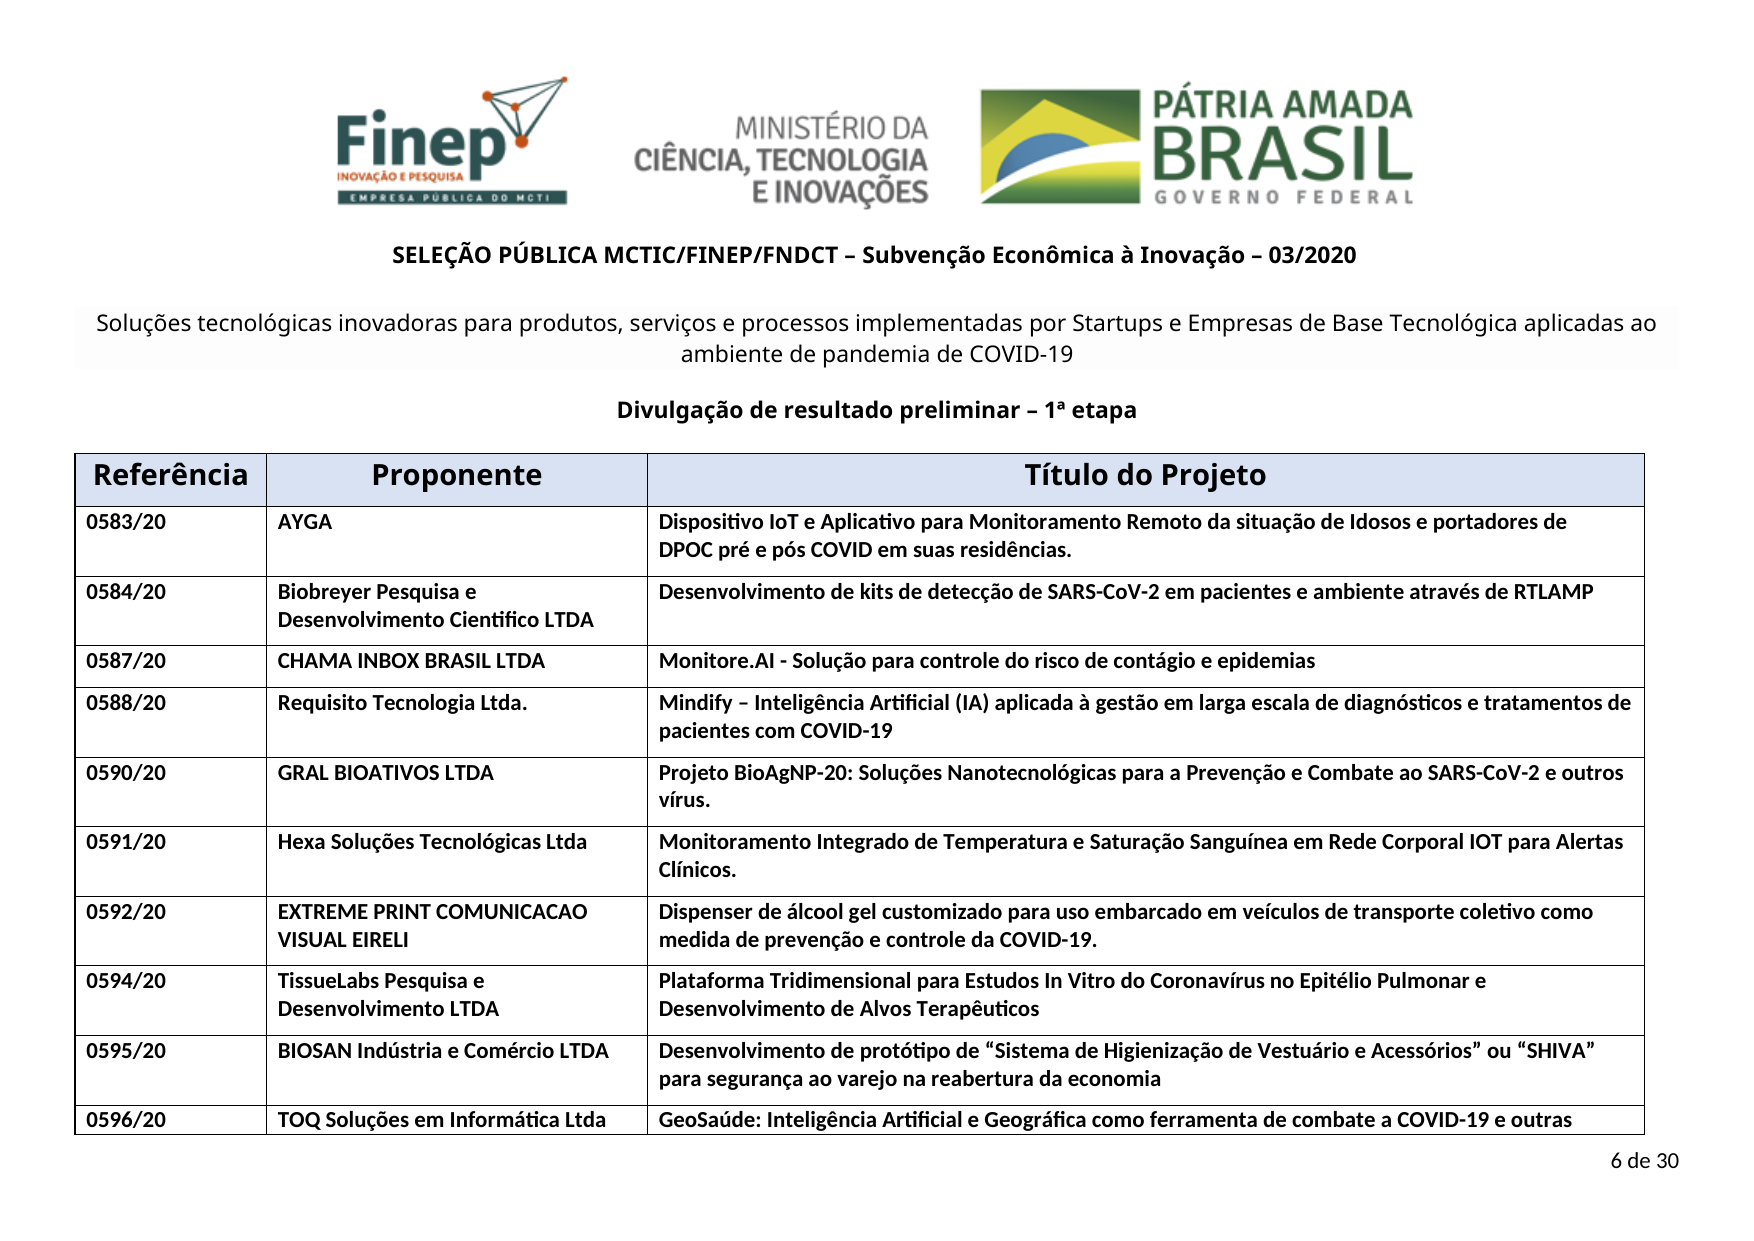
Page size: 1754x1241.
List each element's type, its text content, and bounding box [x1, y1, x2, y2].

table_cell Biobreyer Pesquisa e Desenvolvimento Cientifico LTDA [267, 577, 647, 645]
table_cell TOQ Soluções em Informática Ltda [267, 1106, 647, 1133]
table_cell GRAL BIOATIVOS LTDA [267, 758, 647, 826]
table_cell Plataforma Tridimensional para Estudos In Vitro do Coronavírus no Epitélio Pulmonar e Desenvolvimento de Alvos Terapêuticos [648, 966, 1644, 1035]
table_cell EXTREME PRINT COMUNICACAO VISUAL EIRELI [267, 897, 647, 965]
table_cell 0592/20 [76, 897, 266, 965]
table_cell Dispenser de álcool gel customizado para uso embarcado em veículos de transporte coletivo como medida de prevenção e controle da COVID-19. [648, 897, 1644, 965]
table_cell CHAMA INBOX BRASIL LTDA [267, 646, 647, 687]
table_cell BIOSAN Indústria e Comércio LTDA [267, 1036, 647, 1104]
table_header Proponente [267, 454, 647, 506]
table_cell 0594/20 [76, 966, 266, 1035]
table_header Título do Projeto [648, 454, 1644, 506]
table_cell 0590/20 [76, 758, 266, 826]
table_header Referência [76, 454, 266, 506]
table_cell 0591/20 [76, 827, 266, 896]
table_cell Monitoramento Integrado de Temperatura e Saturação Sanguínea em Rede Corporal IOT para Alertas Clínicos. [648, 827, 1644, 896]
table_cell Requisito Tecnologia Ltda. [267, 688, 647, 757]
table_cell GeoSaúde: Inteligência Artificial e Geográfica como ferramenta de combate a COVID-19 e outras [648, 1106, 1644, 1133]
table_cell 0596/20 [76, 1106, 266, 1133]
table_cell 0584/20 [76, 577, 266, 645]
table_cell Desenvolvimento de protótipo de “Sistema de Higienização de Vestuário e Acessórios” ou “SHIVA” para segurança ao varejo na reabertura da economia [648, 1036, 1644, 1104]
table_cell TissueLabs Pesquisa e Desenvolvimento LTDA [267, 966, 647, 1035]
table_cell AYGA [267, 507, 647, 576]
table_cell Hexa Soluções Tecnológicas Ltda [267, 827, 647, 896]
table_cell Mindify – Inteligência Artificial (IA) aplicada à gestão em larga escala de diagnósticos e tratamentos de pacientes com COVID-19 [648, 688, 1644, 757]
table_cell Desenvolvimento de kits de detecção de SARS-CoV-2 em pacientes e ambiente através de RTLAMP [648, 577, 1644, 645]
table_cell 0588/20 [76, 688, 266, 757]
table_cell 0583/20 [76, 507, 266, 576]
table_cell 0595/20 [76, 1036, 266, 1104]
table_cell Monitore.AI - Solução para controle do risco de contágio e epidemias [648, 646, 1644, 687]
table_cell Dispositivo IoT e Aplicativo para Monitoramento Remoto da situação de Idosos e portadores de DPOC pré e pós COVID em suas residências. [648, 507, 1644, 576]
table_cell 0587/20 [76, 646, 266, 687]
table_cell Projeto BioAgNP-20: Soluções Nanotecnológicas para a Prevenção e Combate ao SARS-CoV-2 e outros vírus. [648, 758, 1644, 826]
